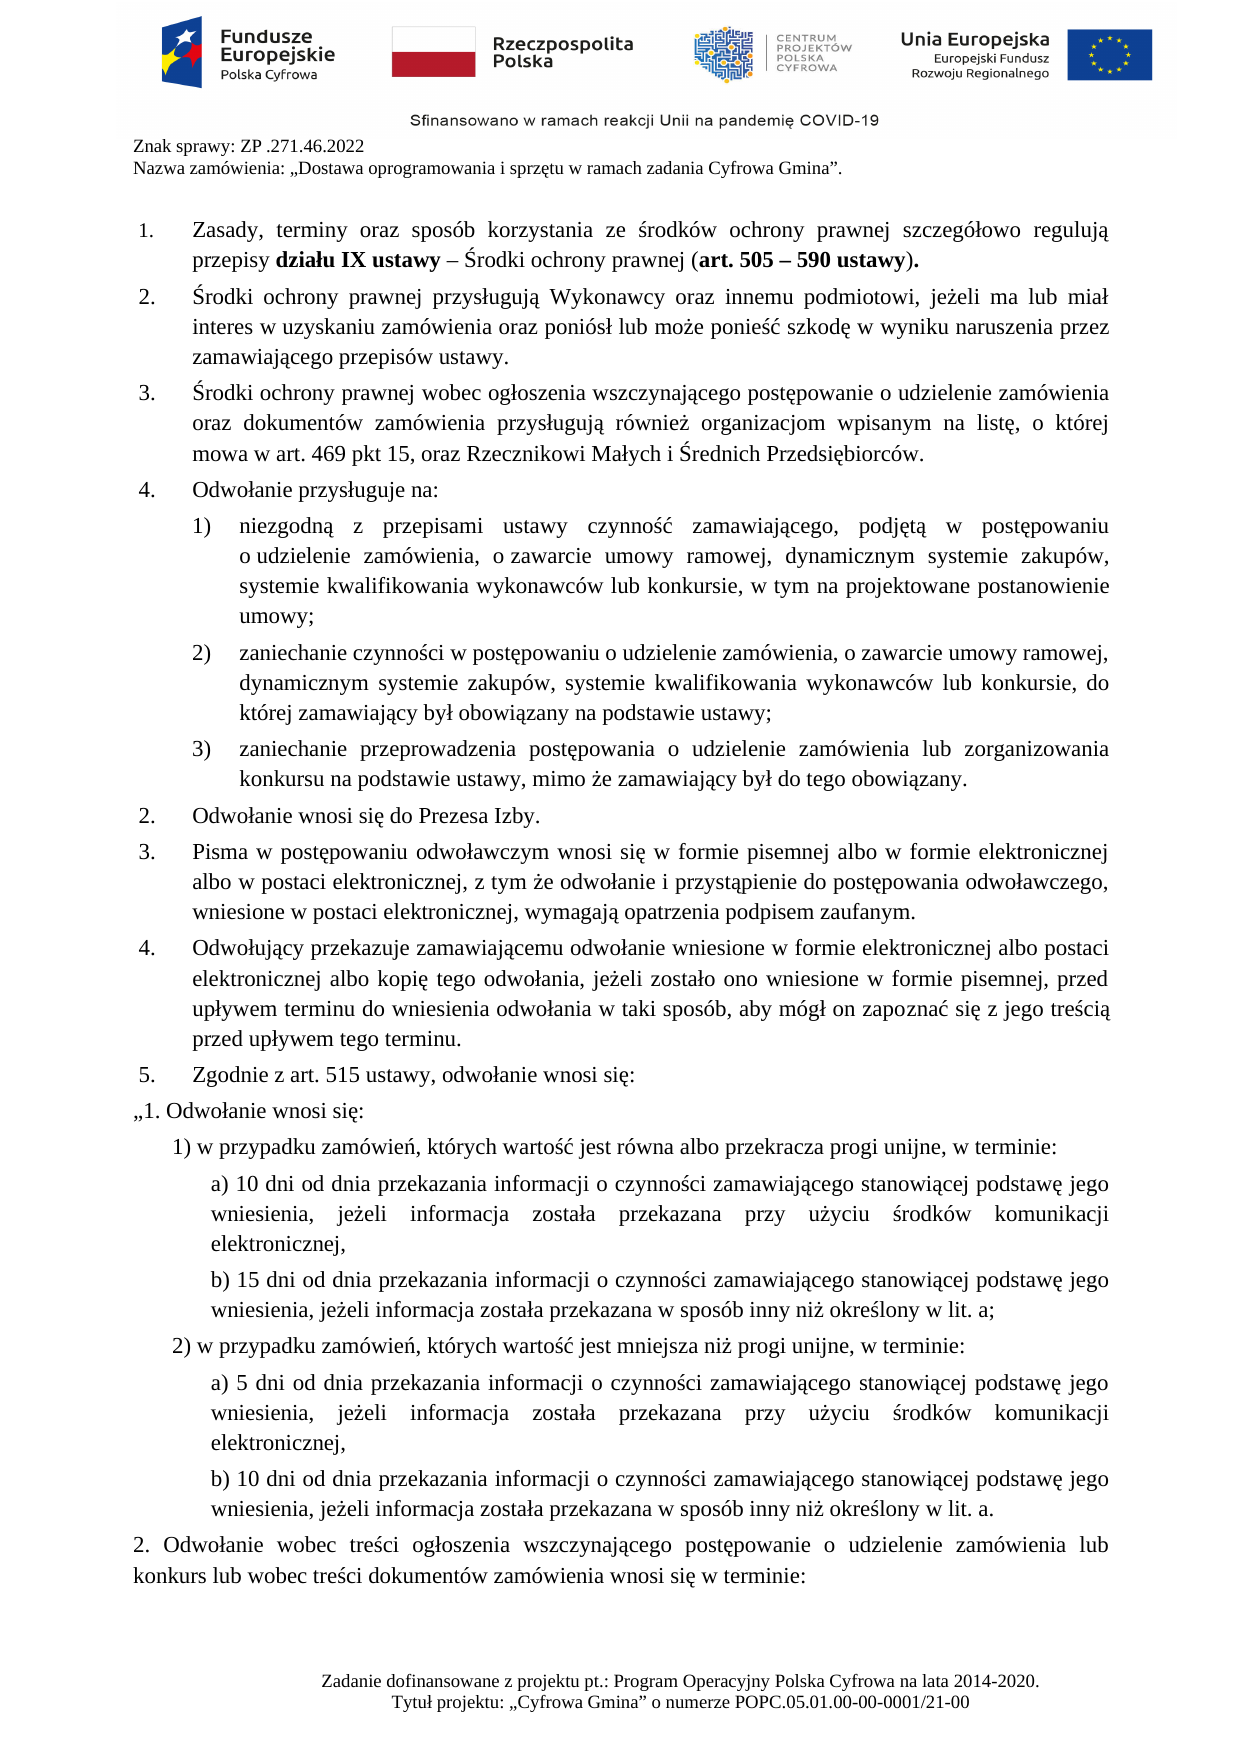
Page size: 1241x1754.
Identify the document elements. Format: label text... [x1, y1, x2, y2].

text „1. Odwołanie wnosi się: [133, 1097, 1110, 1124]
list Zasady, terminy oraz sposób korzystania ze środków ochrony prawnej szczegółowo regulują przepisy działu IX ustawy – Środki ochrony prawnej (art. 505 – 590 ustawy). [133, 216, 1110, 273]
text 2) w przypadku zamówień, których wartość jest mniejsza niż progi unijne, w terminie: [172, 1332, 1110, 1359]
text 1) w przypadku zamówień, których wartość jest równa albo przekracza progi unijne, w terminie: [172, 1133, 1110, 1160]
text b) 10 dni od dnia przekazania informacji o czynności zamawiającego stanowiącej podstawę jego wniesienia, jeżeli informacja została przekazana w sposób inny niż określony w lit. a. [211, 1465, 1110, 1522]
list Zgodnie z art. 515 ustawy, odwołanie wnosi się: [133, 1061, 1110, 1087]
list Środki ochrony prawnej wobec ogłoszenia wszczynającego postępowanie o udzielenie zamówienia oraz dokumentów zamówienia przysługują również organizacjom wpisanym na listę, o której mowa w art. 469 pkt 15, oraz Rzecznikowi Małych i Średnich Przedsiębiorców. [133, 379, 1110, 466]
list Odwołanie wnosi się do Prezesa Izby. [133, 802, 1110, 828]
list niezgodną z przepisami ustawy czynność zamawiającego, podjętą w postępowaniu o udzielenie zamówienia, o zawarcie umowy ramowej, dynamicznym systemie zakupów, systemie kwalifikowania wykonawców lub konkursie, w tym na projektowane postanowienie umowy; [192, 512, 1110, 629]
list Środki ochrony prawnej przysługują Wykonawcy oraz innemu podmiotowi, jeżeli ma lub miał interes w uzyskaniu zamówienia oraz poniósł lub może ponieść szkodę w wyniku naruszenia przez zamawiającego przepisów ustawy. [133, 283, 1110, 369]
text b) 15 dni od dnia przekazania informacji o czynności zamawiającego stanowiącej podstawę jego wniesienia, jeżeli informacja została przekazana w sposób inny niż określony w lit. a; [211, 1266, 1110, 1323]
text 2. Odwołanie wobec treści ogłoszenia wszczynającego postępowanie o udzielenie zamówienia lub konkurs lub wobec treści dokumentów zamówienia wnosi się w terminie: [133, 1532, 1110, 1588]
list Odwołujący przekazuje zamawiającemu odwołanie wniesione w formie elektronicznej albo postaci elektronicznej albo kopię tego odwołania, jeżeli zostało ono wniesione w formie pisemnej, przed upływem terminu do wniesienia odwołania w taki sposób, aby mógł on zapoznać się z jego treścią przed upływem tego terminu. [133, 934, 1110, 1051]
text a) 5 dni od dnia przekazania informacji o czynności zamawiającego stanowiącej podstawę jego wniesienia, jeżeli informacja została przekazana przy użyciu środków komunikacji elektronicznej, [211, 1369, 1110, 1455]
list Odwołanie przysługuje na: [133, 476, 1110, 502]
list zaniechanie przeprowadzenia postępowania o udzielenie zamówienia lub zorganizowania konkursu na podstawie ustawy, mimo że zamawiający był do tego obowiązany. [192, 735, 1110, 792]
picture [116, 2, 1177, 139]
list zaniechanie czynności w postępowaniu o udzielenie zamówienia, o zawarcie umowy ramowej, dynamicznym systemie zakupów, systemie kwalifikowania wykonawców lub konkursie, do której zamawiający był obowiązany na podstawie ustawy; [192, 639, 1110, 726]
text a) 10 dni od dnia przekazania informacji o czynności zamawiającego stanowiącej podstawę jego wniesienia, jeżeli informacja została przekazana przy użyciu środków komunikacji elektronicznej, [211, 1169, 1110, 1256]
list Pisma w postępowaniu odwoławczym wnosi się w formie pisemnej albo w formie elektronicznej albo w postaci elektronicznej, z tym że odwołanie i przystąpienie do postępowania odwoławczego, wniesione w postaci elektronicznej, wymagają opatrzenia podpisem zaufanym. [133, 838, 1110, 924]
